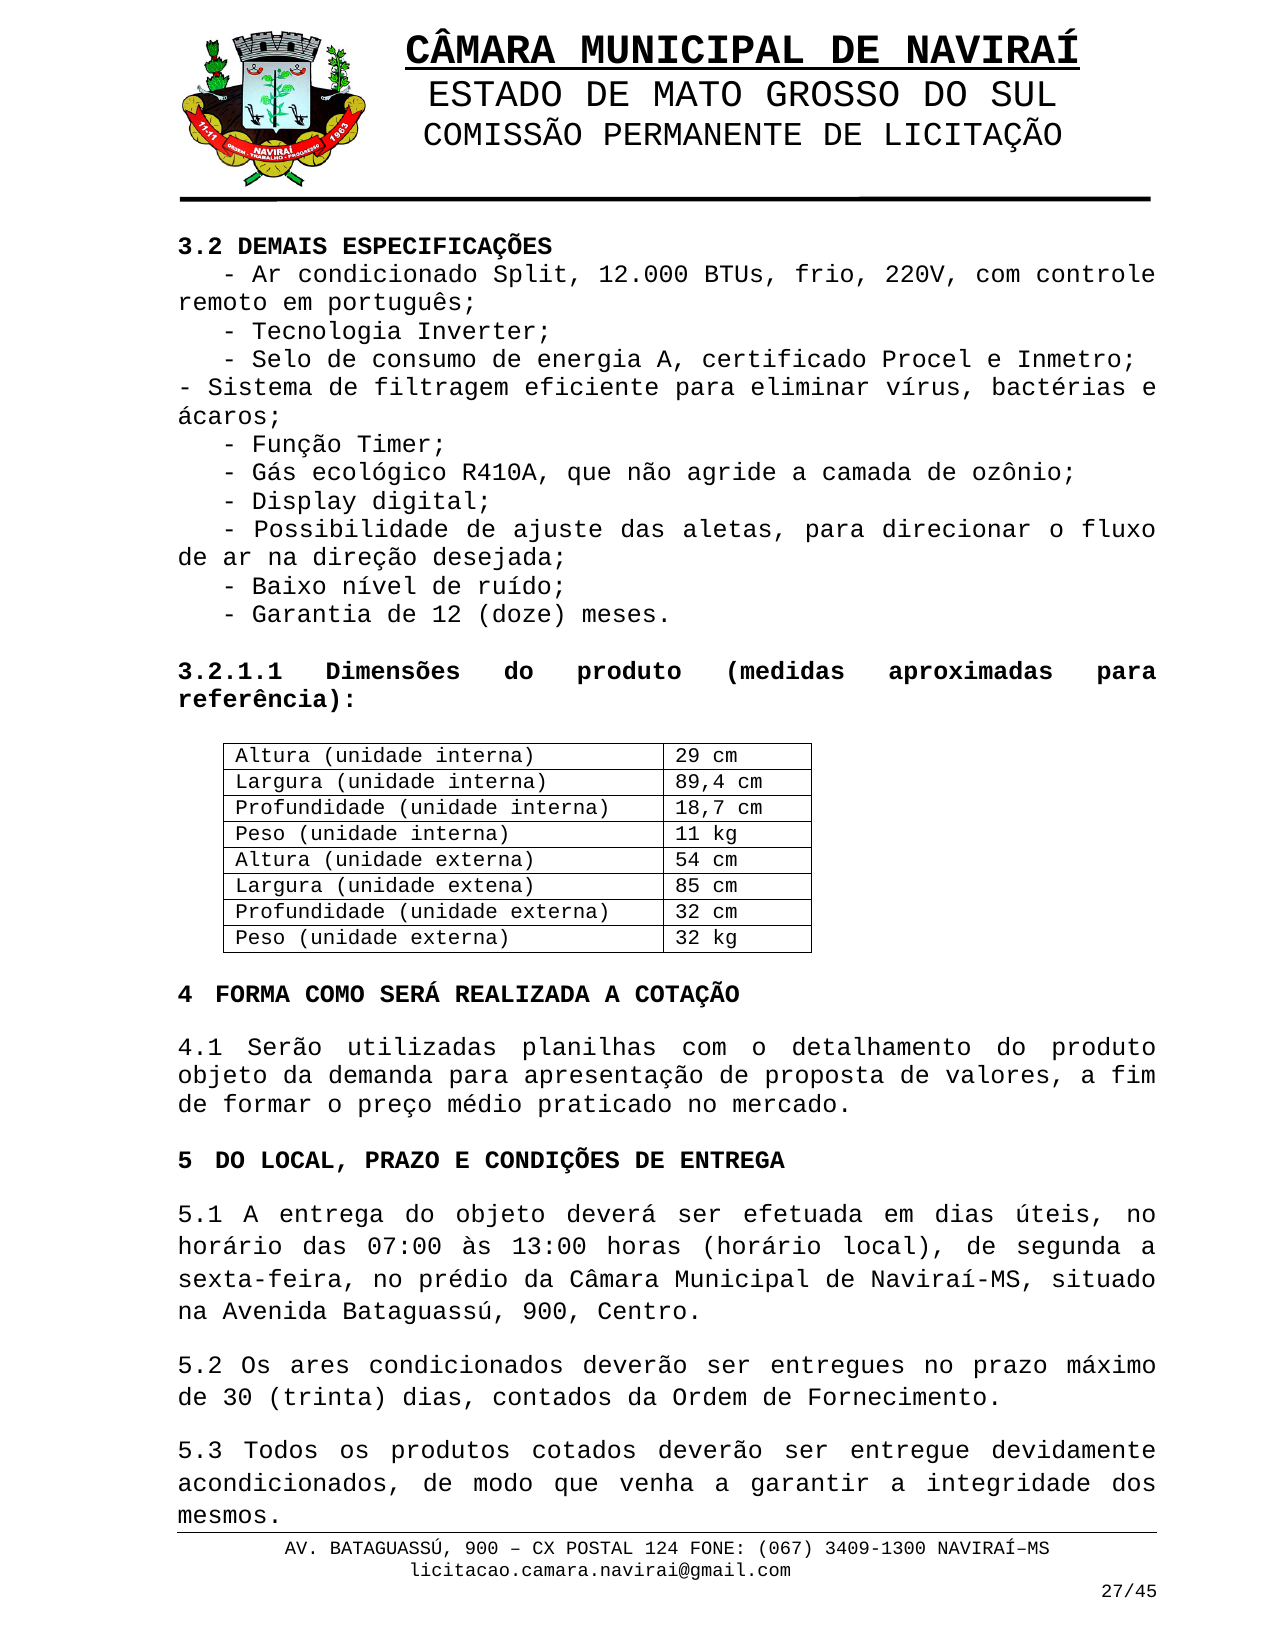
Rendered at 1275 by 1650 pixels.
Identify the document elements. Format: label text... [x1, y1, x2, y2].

table_cell 32 kg [664, 926, 811, 952]
table_cell 85 cm [664, 874, 811, 899]
table_cell 89,4 cm [664, 770, 811, 795]
text - Ar condicionado Split, 12.000 BTUs, frio, 220V, com controle remoto em português; [177, 262, 1157, 318]
table_cell Peso (unidade interna) [224, 822, 663, 847]
table_header Altura (unidade interna) [224, 744, 663, 769]
table_cell 18,7 cm [664, 796, 811, 821]
text - Sistema de filtragem eficiente para eliminar vírus, bactérias e ácaros; [177, 375, 1157, 432]
table_cell Profundidade (unidade interna) [224, 796, 663, 821]
table_cell 32 cm [664, 900, 811, 925]
text - Garantia de 12 (doze) meses. [177, 602, 1157, 630]
text - Baixo nível de ruído; [177, 573, 1157, 602]
text 3.2 DEMAIS ESPECIFICAÇÕES [177, 233, 1157, 262]
text 4.1 Serão utilizadas planilhas com o detalhamento do produto objeto da demanda para apresentação de proposta de valores, a fim de formar o preço médio praticado no mercado. [177, 1035, 1157, 1120]
table_cell Altura (unidade externa) [224, 848, 663, 873]
table_cell 54 cm [664, 848, 811, 873]
table_cell Profundidade (unidade externa) [224, 900, 663, 925]
text 5.2 Os ares condicionados deverão ser entregues no prazo máximo de 30 (trinta) dias, contados da Ordem de Fornecimento. [177, 1352, 1157, 1413]
table_cell Largura (unidade interna) [224, 770, 663, 795]
text - Gás ecológico R410A, que não agride a camada de ozônio; [177, 460, 1157, 488]
text - Display digital; [177, 488, 1157, 517]
text 5.1 A entrega do objeto deverá ser efetuada em dias úteis, no horário das 07:00 às 13:00 horas (horário local), de segunda a sexta-feira, no prédio da Câmara Municipal de Naviraí-MS, situado na Avenida Bataguassú, 900, Centro. [177, 1201, 1157, 1327]
table_cell Largura (unidade extena) [224, 874, 663, 899]
table_cell 11 kg [664, 822, 811, 847]
text - Tecnologia Inverter; [177, 318, 1157, 347]
table_cell Peso (unidade externa) [224, 926, 663, 952]
list FORMA COMO SERÁ REALIZADA A COTAÇÃO [177, 981, 1157, 1010]
text - Selo de consumo de energia A, certificado Procel e Inmetro; [177, 347, 1157, 375]
text 5.3 Todos os produtos cotados deverão ser entregue devidamente acondicionados, de modo que venha a garantir a integridade dos mesmos. [177, 1438, 1157, 1531]
text - Função Timer; [177, 432, 1157, 460]
list DO LOCAL, PRAZO E CONDIÇÕES DE ENTREGA [177, 1148, 1157, 1176]
text 3.2.1.1 Dimensões do produto (medidas aproximadas para referência): [177, 658, 1157, 715]
table_header 29 cm [664, 744, 811, 769]
text - Possibilidade de ajuste das aletas, para direcionar o fluxo de ar na direção desejada; [177, 517, 1157, 573]
